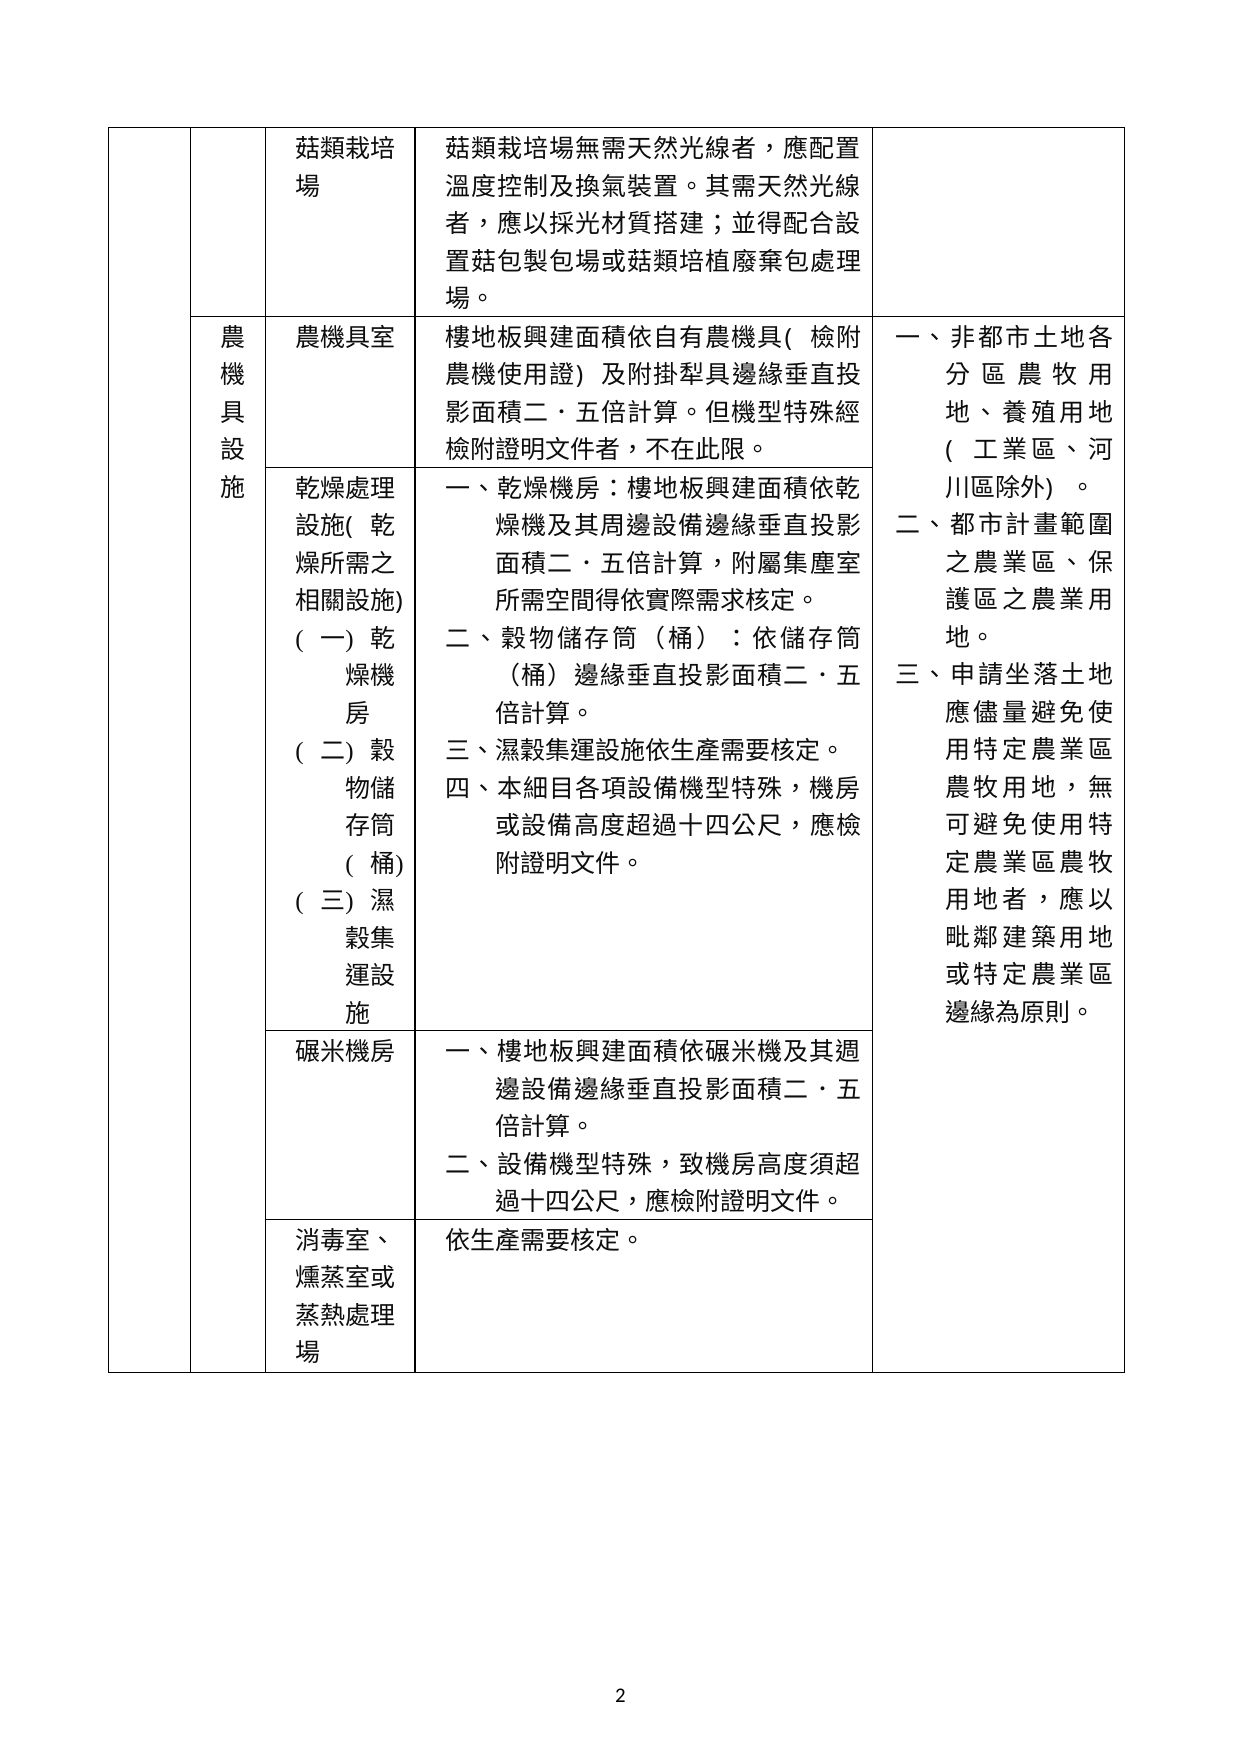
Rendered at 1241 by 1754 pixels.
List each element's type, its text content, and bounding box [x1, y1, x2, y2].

table_cell 一、樓地板興建面積依碾米機及其週邊設備邊緣垂直投影面積二．五倍計算。 二、設備機型特殊，致機房高度須超過十四公尺，應檢附證明文件。 [416, 1031, 872, 1219]
table_cell 樓地板興建面積依自有農機具(檢附農機使用證)及附掛犁具邊緣垂直投影面積二．五倍計算。但機型特殊經檢附證明文件者，不在此限。 [416, 317, 872, 467]
table_cell 碾米機房 [266, 1031, 414, 1219]
table_cell 農機具設施 [191, 317, 265, 1372]
table_cell 依生產需要核定。 [416, 1220, 872, 1372]
table_cell [109, 128, 190, 1372]
table_cell 乾燥處理設施(乾燥所需之相關設施) (一)乾燥機房 (二)穀物儲存筒(桶) (三)濕穀集運設施 [266, 468, 414, 1030]
table_cell 消毒室、燻蒸室或蒸熱處理場 [266, 1220, 414, 1372]
table_cell 農機具室 [266, 317, 414, 467]
table_cell 一、乾燥機房：樓地板興建面積依乾燥機及其周邊設備邊緣垂直投影面積二．五倍計算，附屬集塵室所需空間得依實際需求核定。 二、穀物儲存筒（桶）：依儲存筒（桶）邊緣垂直投影面積二．五倍計算。 三、濕穀集運設施依生產需要核定。 四、本細目各項設備機型特殊，機房或設備高度超過十四公尺，應檢附證明文件。 [416, 468, 872, 1030]
table_cell 一、非都市土地各分區農牧用地、養殖用地(工業區、河川區除外)。 二、都市計畫範圍之農業區、保護區之農業用地。 三、申請坐落土地應儘量避免使用特定農業區農牧用地，無可避免使用特定農業區農牧用地者，應以毗鄰建築用地或特定農業區邊緣為原則。 [873, 317, 1124, 1372]
table_cell [191, 128, 265, 316]
table_cell 菇類栽培場 [266, 128, 414, 316]
table_cell [873, 128, 1124, 316]
table_cell 菇類栽培場無需天然光線者，應配置溫度控制及換氣裝置。其需天然光線者，應以採光材質搭建；並得配合設置菇包製包場或菇類培植廢棄包處理場。 [416, 128, 872, 316]
